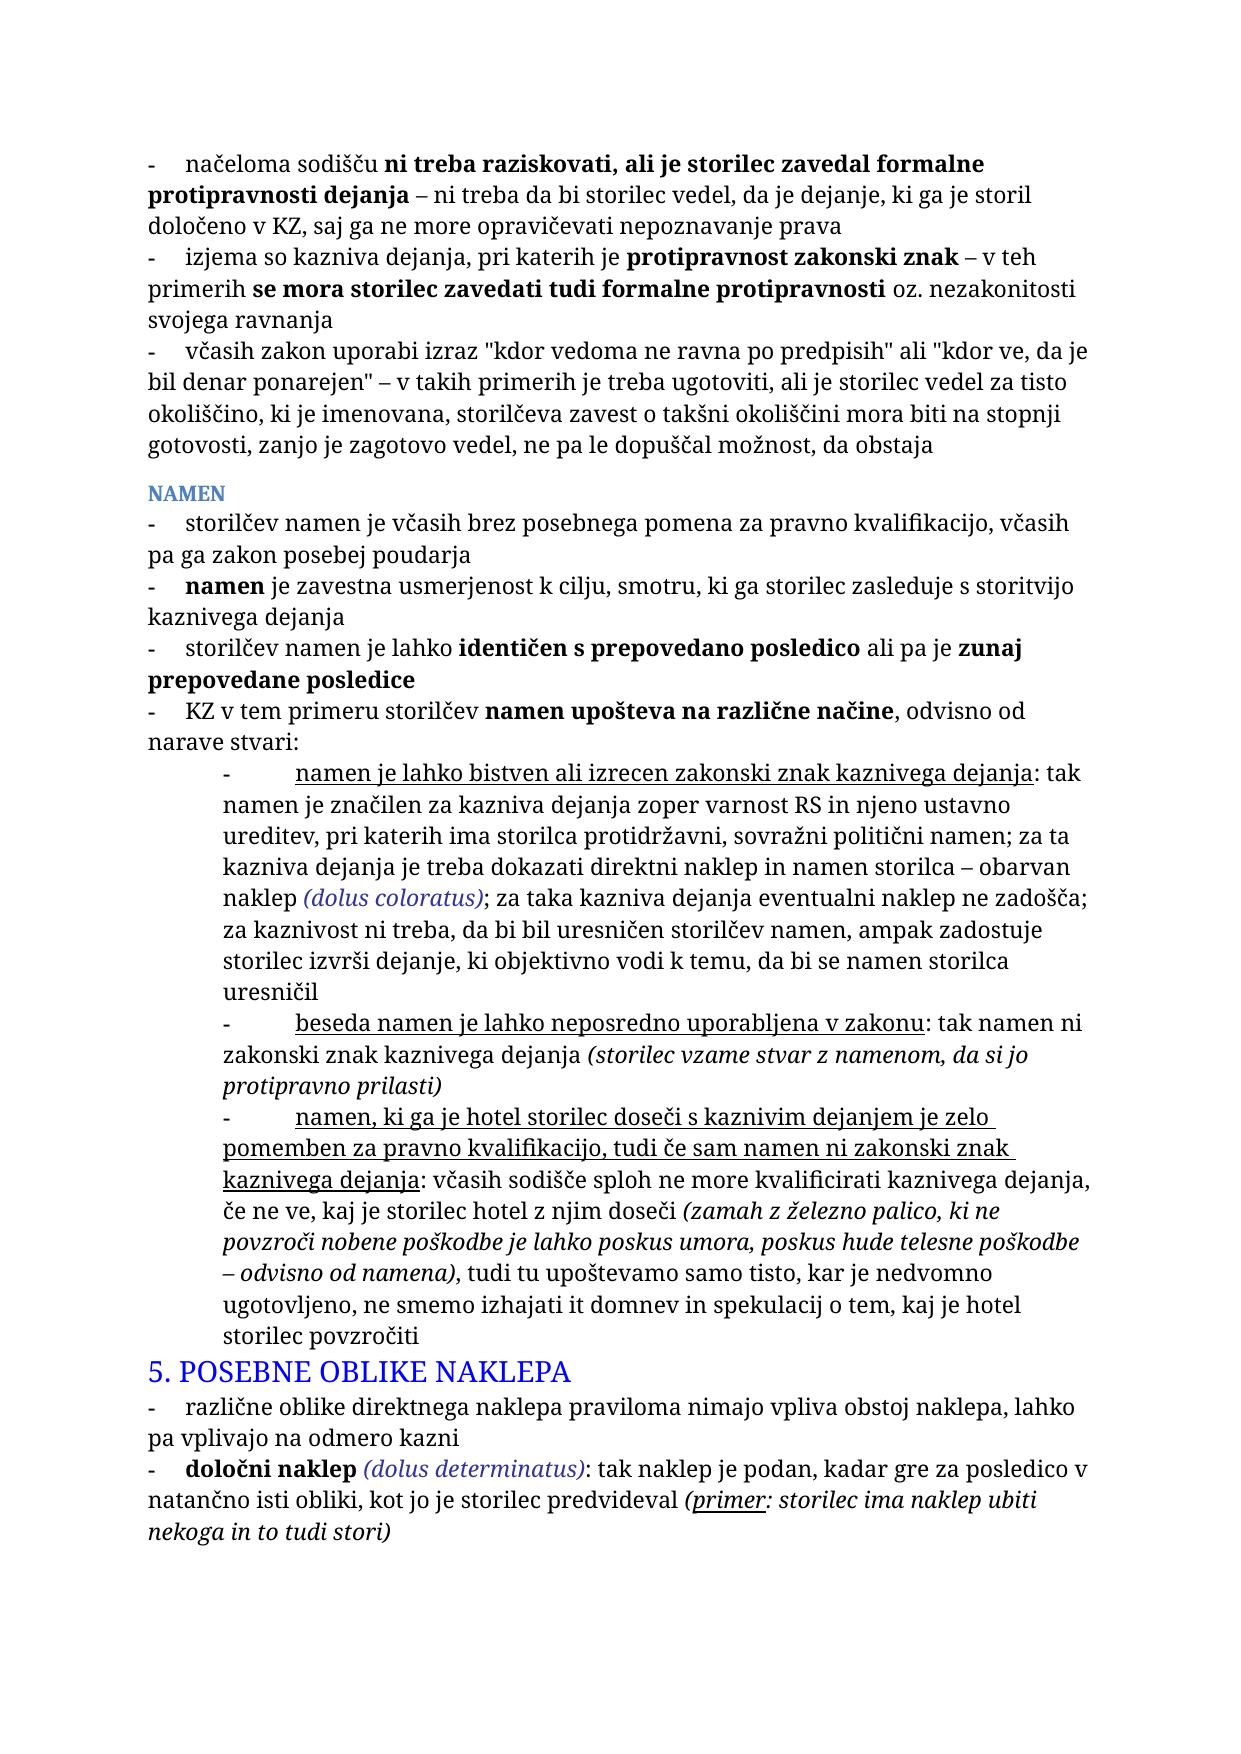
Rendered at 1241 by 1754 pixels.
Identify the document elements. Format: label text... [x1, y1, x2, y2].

list določni naklep (dolus determinatus): tak naklep je podan, kadar gre za posledico v natančno isti obliki, kot jo je storilec predvideval (primer: storilec ima naklep ubiti nekoga in to tudi stori) [148, 1453, 1093, 1547]
list beseda namen je lahko neposredno uporabljena v zakonu: tak namen ni zakonski znak kaznivega dejanja (storilec vzame stvar z namenom, da si jo protipravno prilasti) [223, 1007, 1093, 1101]
subtitle 5. POSEBNE OBLIKE NAKLEPA [148, 1351, 1093, 1391]
list načeloma sodišču ni treba raziskovati, ali je storilec zavedal formalne protipravnosti dejanja – ni treba da bi storilec vedel, da je dejanje, ki ga je storil določeno v KZ, saj ga ne more opravičevati nepoznavanje prava [148, 148, 1093, 241]
list storilčev namen je lahko identičen s prepovedano posledico ali pa je zunaj prepovedane posledice [148, 632, 1093, 695]
list včasih zakon uporabi izraz "kdor vedoma ne ravna po predpisih" ali "kdor ve, da je bil denar ponarejen" – v takih primerih je treba ugotoviti, ali je storilec vedel za tisto okoliščino, ki je imenovana, storilčeva zavest o takšni okoliščini mora biti na stopnji gotovosti, zanjo je zagotovo vedel, ne pa le dopuščal možnost, da obstaja [148, 335, 1093, 460]
list izjema so kazniva dejanja, pri katerih je protipravnost zakonski znak – v teh primerih se mora storilec zavedati tudi formalne protipravnosti oz. nezakonitosti svojega ravnanja [148, 241, 1093, 335]
list različne oblike direktnega naklepa praviloma nimajo vpliva obstoj naklepa, lahko pa vplivajo na odmero kazni [148, 1391, 1093, 1453]
list namen je zavestna usmerjenost k cilju, smotru, ki ga storilec zasleduje s storitvijo kaznivega dejanja [148, 570, 1093, 632]
list storilčev namen je včasih brez posebnega pomena za pravno kvalifikacijo, včasih pa ga zakon posebej poudarja [148, 507, 1093, 570]
list namen, ki ga je hotel storilec doseči s kaznivim dejanjem je zelo pomemben za pravno kvalifikacijo, tudi če sam namen ni zakonski znak kaznivega dejanja: včasih sodišče sploh ne more kvalificirati kaznivega dejanja, če ne ve, kaj je storilec hotel z njim doseči (zamah z železno palico, ki ne povzroči nobene poškodbe je lahko poskus umora, poskus hude telesne poškodbe – odvisno od namena), tudi tu upoštevamo samo tisto, kar je nedvomno ugotovljeno, ne smemo izhajati it domnev in spekulacij o tem, kaj je hotel storilec povzročiti [223, 1101, 1093, 1351]
list namen je lahko bistven ali izrecen zakonski znak kaznivega dejanja: tak namen je značilen za kazniva dejanja zoper varnost RS in njeno ustavno ureditev, pri katerih ima storilca protidržavni, sovražni politični namen; za ta kazniva dejanja je treba dokazati direktni naklep in namen storilca – obarvan naklep (dolus coloratus); za taka kazniva dejanja eventualni naklep ne zadošča; za kaznivost ni treba, da bi bil uresničen storilčev namen, ampak zadostuje storilec izvrši dejanje, ki objektivno vodi k temu, da bi se namen storilca uresničil [223, 757, 1093, 1007]
subtitle NAMEN [148, 481, 1093, 507]
list KZ v tem primeru storilčev namen upošteva na različne načine, odvisno od narave stvari: [148, 695, 1093, 757]
